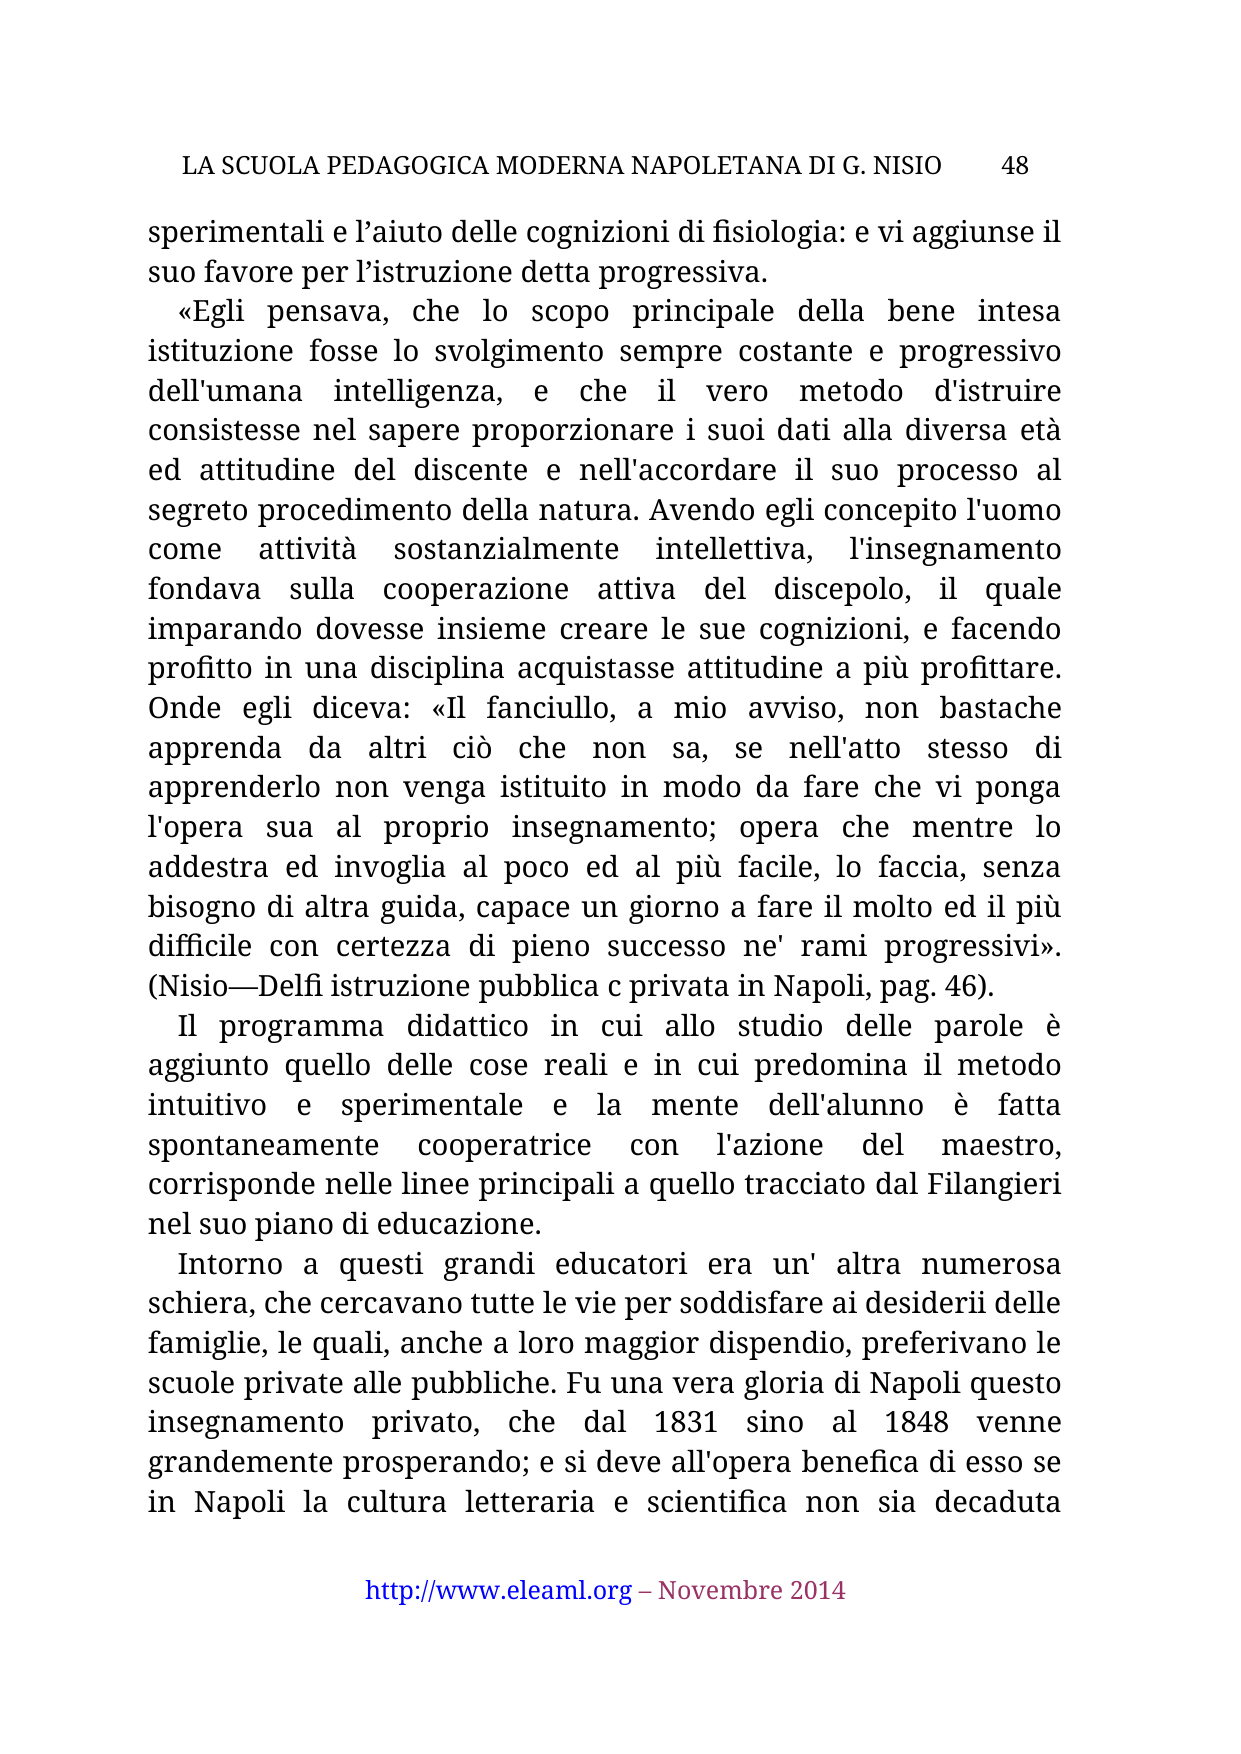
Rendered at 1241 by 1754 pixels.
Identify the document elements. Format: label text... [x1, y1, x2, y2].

text sperimentali e l’aiuto delle cognizioni di fisiologia: e vi aggiunse il suo favore per l’istruzione detta progressiva. [148, 211, 1063, 291]
text «Egli pensava, che lo scopo principale della bene intesa istituzione fosse lo svolgimento sempre costante e progressivo dell'umana intelligenza, e che il vero metodo d'istruire consistesse nel sapere proporzionare i suoi dati alla diversa età ed attitudine del discente e nell'accordare il suo processo al segreto procedimento della natura. Avendo egli concepito l'uomo come attività sostanzialmente intellettiva, l'insegnamento fondava sulla cooperazione attiva del discepolo, il quale imparando dovesse insieme creare le sue cognizioni, e facendo profitto in una disciplina acquistasse attitudine a più profittare. Onde egli diceva: «Il fanciullo, a mio avviso, non bastache apprenda da altri ciò che non sa, se nell'atto stesso di apprenderlo non venga istituito in modo da fare che vi ponga l'opera sua al proprio insegnamento; opera che mentre lo addestra ed invoglia al poco ed al più facile, lo faccia, senza bisogno di altra guida, capace un giorno a fare il molto ed il più difficile con certezza di pieno successo ne' rami progressivi». (Nisio—Delfi istruzione pubblica c privata in Napoli, pag. 46). [148, 291, 1063, 1005]
text Il programma didattico in cui allo studio delle parole è aggiunto quello delle cose reali e in cui predomina il metodo intuitivo e sperimentale e la mente dell'alunno è fatta spontaneamente cooperatrice con l'azione del maestro, corrisponde nelle linee principali a quello tracciato dal Filangieri nel suo piano di educazione. [148, 1005, 1063, 1243]
text Intorno a questi grandi educatori era un' altra numerosa schiera, che cercavano tutte le vie per soddisfare ai desiderii delle famiglie, le quali, anche a loro maggior dispendio, preferivano le scuole private alle pubbliche. Fu una vera gloria di Napoli questo insegnamento privato, che dal 1831 sino al 1848 venne grandemente prosperando; e si deve all'opera benefica di esso se in Napoli la cultura letteraria e scientifica non sia decaduta [148, 1243, 1063, 1521]
